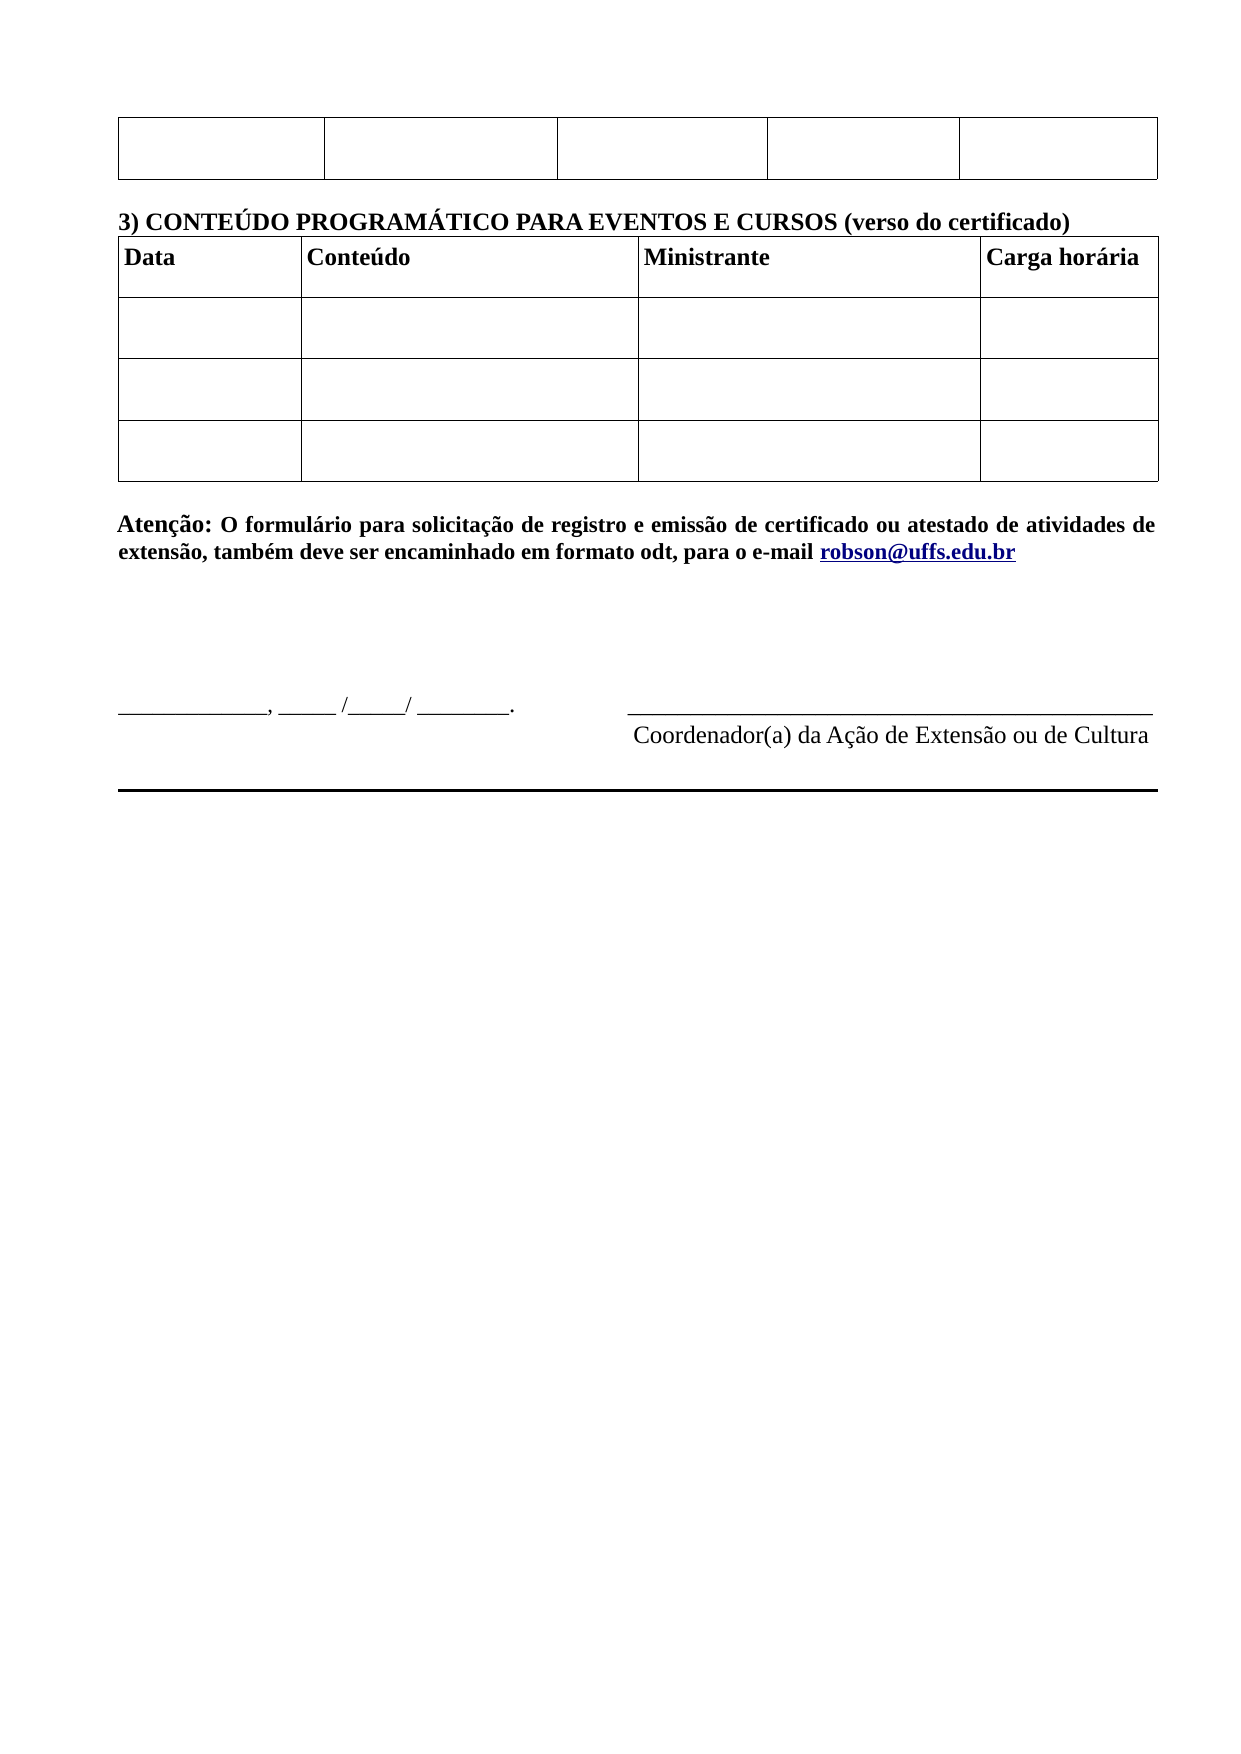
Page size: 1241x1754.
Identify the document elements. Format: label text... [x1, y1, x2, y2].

text 3) CONTEÚDO PROGRAMÁTICO PARA EVENTOS E CURSOS (verso do certificado) [118, 207, 1158, 236]
table_cell [981, 298, 1158, 358]
table_header Conteúdo [302, 237, 638, 297]
table_cell [325, 118, 557, 178]
text Coordenador(a) da Ação de Extensão ou de Cultura [118, 718, 1158, 749]
table_cell [558, 118, 767, 178]
text Atenção: O formulário para solicitação de registro e emissão de certificado ou atestado de atividades de extensão, também deve ser encaminhado em formato odt, para o e-mail robson@uffs.edu.br [117, 509, 1158, 564]
table_cell [119, 359, 301, 419]
table_cell [119, 118, 324, 178]
text _____________, _____ /_____/ ________. __________________________________________ [118, 687, 1158, 718]
table_cell [639, 359, 980, 419]
table_header Data [119, 237, 301, 297]
table_cell [302, 421, 638, 481]
table_cell [639, 298, 980, 358]
table_cell [302, 359, 638, 419]
table_cell [981, 359, 1158, 419]
table_cell [302, 298, 638, 358]
table_cell [960, 118, 1157, 178]
table_header Carga horária [981, 237, 1158, 297]
table_cell [119, 421, 301, 481]
table_header Ministrante [639, 237, 980, 297]
table_cell [981, 421, 1158, 481]
table_cell [119, 298, 301, 358]
table_cell [639, 421, 980, 481]
table_cell [768, 118, 959, 178]
